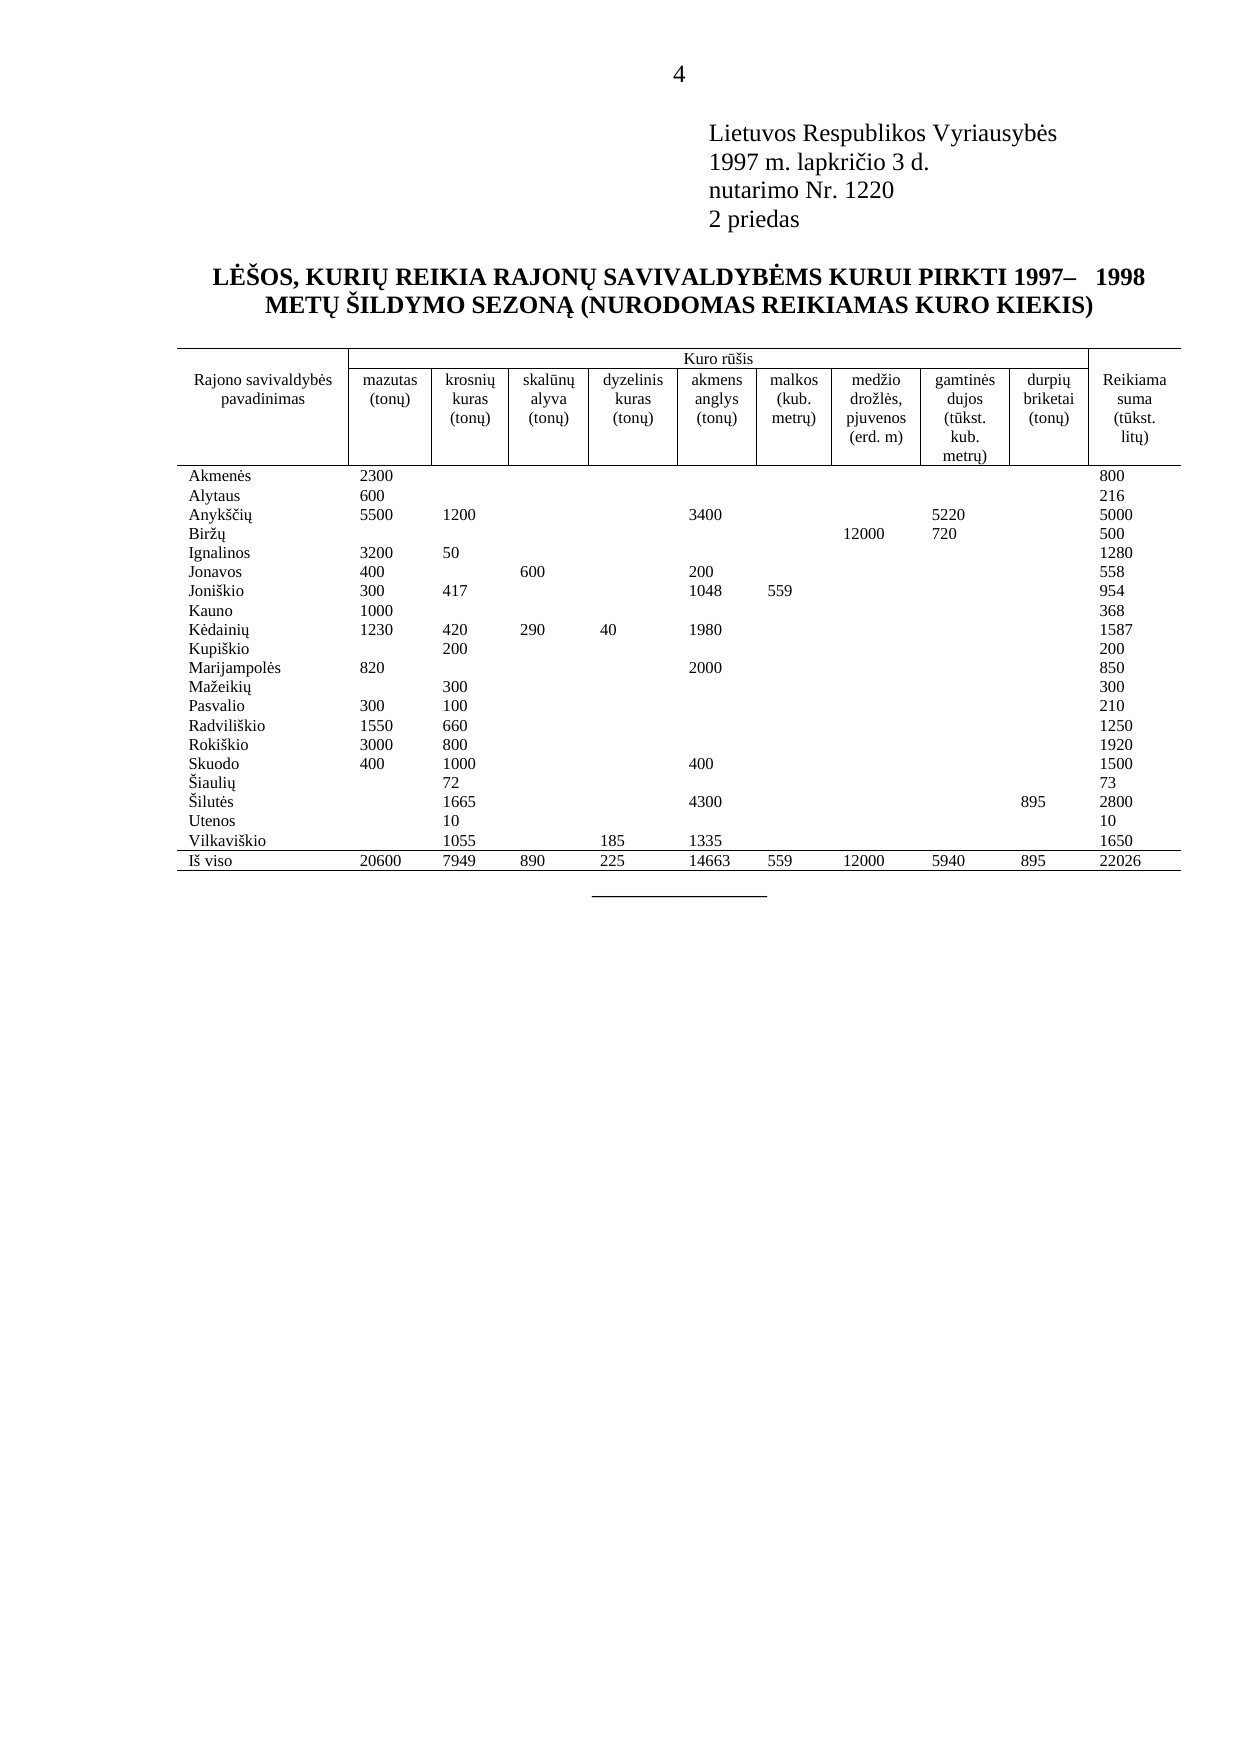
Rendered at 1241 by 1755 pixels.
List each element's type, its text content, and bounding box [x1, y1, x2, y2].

table_cell [832, 505, 921, 524]
table_cell [756, 773, 832, 792]
table_cell 1230 [349, 620, 431, 639]
text Lietuvos Respublikos Vyriausybės [177, 118, 1181, 147]
table_cell Jonavos [177, 562, 348, 581]
table_cell [756, 524, 832, 543]
table_cell [756, 715, 832, 734]
table_cell akmens anglys (tonų) [678, 369, 756, 465]
table_cell 300 [1088, 677, 1181, 696]
table_cell [589, 754, 677, 773]
table_cell 290 [509, 620, 588, 639]
table_cell [756, 562, 832, 581]
text Lėšos, kurių reikia rajonų savivaldybėms kurui pirkti 1997–1998 metų šildymo sezoną (nurodomas reikiamas kuro kiekis) [177, 262, 1181, 319]
table_cell [1009, 811, 1088, 830]
table_cell Anykščių [177, 505, 348, 524]
table_cell [921, 830, 1009, 849]
table_cell [589, 696, 677, 715]
table_cell [832, 658, 921, 677]
table_cell [509, 677, 588, 696]
table_cell [756, 792, 832, 811]
table_cell [678, 639, 756, 658]
table_cell 5220 [921, 505, 1009, 524]
table_cell [832, 773, 921, 792]
table_cell [509, 639, 588, 658]
table_cell 2300 [349, 466, 431, 485]
table_cell [589, 715, 677, 734]
table_cell 2800 [1088, 792, 1181, 811]
table_cell [832, 677, 921, 696]
table_cell [589, 581, 677, 600]
table_cell [509, 811, 588, 830]
table_cell [1009, 485, 1088, 504]
table_cell [589, 524, 677, 543]
table_cell 600 [349, 485, 431, 504]
table_cell [589, 735, 677, 754]
table_cell 10 [431, 811, 509, 830]
table_cell [589, 773, 677, 792]
table_cell [349, 773, 431, 792]
table_cell [678, 677, 756, 696]
table_cell [1009, 524, 1088, 543]
table_cell [431, 600, 509, 619]
table_cell [678, 543, 756, 562]
table_cell 300 [349, 581, 431, 600]
table_cell Alytaus [177, 485, 348, 504]
table_cell [921, 773, 1009, 792]
table_cell [678, 735, 756, 754]
table_cell [1009, 754, 1088, 773]
table_cell [589, 811, 677, 830]
table_cell [756, 466, 832, 485]
table_cell 72 [431, 773, 509, 792]
table_cell [832, 696, 921, 715]
table_cell 5940 [921, 851, 1009, 870]
table_cell [832, 715, 921, 734]
table_header [177, 349, 348, 368]
table_cell [832, 811, 921, 830]
table_cell Utenos [177, 811, 348, 830]
table_cell 890 [509, 851, 588, 870]
table_cell 14663 [678, 851, 756, 870]
table_cell 895 [1009, 851, 1088, 870]
table_cell malkos (kub. metrų) [757, 369, 831, 465]
table_cell [509, 485, 588, 504]
table_cell 22026 [1088, 851, 1181, 870]
table_cell [1009, 677, 1088, 696]
table_cell 1980 [678, 620, 756, 639]
table_cell [509, 830, 588, 849]
table_cell Kėdainių [177, 620, 348, 639]
table_cell 40 [589, 620, 677, 639]
table_cell 500 [1088, 524, 1181, 543]
table_cell [589, 639, 677, 658]
table_cell [1009, 773, 1088, 792]
table_cell [921, 811, 1009, 830]
table_cell [678, 696, 756, 715]
table_cell 225 [589, 851, 677, 870]
table_cell 660 [431, 715, 509, 734]
table_cell [756, 696, 832, 715]
table_cell 954 [1088, 581, 1181, 600]
table_cell Mažeikių [177, 677, 348, 696]
table_cell mazutas (tonų) [349, 369, 431, 465]
table_cell 200 [431, 639, 509, 658]
table_cell [832, 581, 921, 600]
table_cell 5000 [1088, 505, 1181, 524]
table_cell [431, 485, 509, 504]
table_cell Vilkaviškio [177, 830, 348, 849]
table_cell 417 [431, 581, 509, 600]
table_cell [509, 600, 588, 619]
table_cell [349, 811, 431, 830]
table_cell [509, 658, 588, 677]
table_cell 1650 [1088, 830, 1181, 849]
table_cell [921, 600, 1009, 619]
text 1997 m. lapkričio 3 d. [177, 147, 1181, 176]
table_cell [509, 735, 588, 754]
table_cell [832, 754, 921, 773]
table_cell Rajono savivaldybės pavadinimas [177, 368, 348, 465]
table_cell 2000 [678, 658, 756, 677]
table_cell [678, 773, 756, 792]
table_cell [431, 658, 509, 677]
table_cell 10 [1088, 811, 1181, 830]
table_cell [431, 524, 509, 543]
table_cell [349, 830, 431, 849]
table_cell 12000 [832, 851, 921, 870]
table_cell [921, 485, 1009, 504]
table_cell [589, 677, 677, 696]
table_cell [589, 543, 677, 562]
table_cell [756, 830, 832, 849]
table_cell [756, 505, 832, 524]
table_cell [1009, 543, 1088, 562]
table_cell Radviliškio [177, 715, 348, 734]
table_cell 300 [349, 696, 431, 715]
table_cell [509, 754, 588, 773]
table_cell Ignalinos [177, 543, 348, 562]
table_cell [589, 792, 677, 811]
table_cell [832, 600, 921, 619]
table_cell 600 [509, 562, 588, 581]
table_cell 800 [431, 735, 509, 754]
table_cell 1280 [1088, 543, 1181, 562]
table_cell [678, 715, 756, 734]
table_cell [589, 562, 677, 581]
table_cell [1009, 562, 1088, 581]
table_cell [756, 811, 832, 830]
text nutarimo Nr. 1220 [177, 176, 1181, 204]
table_cell [756, 658, 832, 677]
table_cell 300 [431, 677, 509, 696]
table_cell 400 [349, 562, 431, 581]
table_cell 420 [431, 620, 509, 639]
table_cell [431, 562, 509, 581]
table_cell 50 [431, 543, 509, 562]
table_cell [678, 466, 756, 485]
table_cell 200 [678, 562, 756, 581]
table_cell [509, 581, 588, 600]
table_cell [921, 715, 1009, 734]
table_cell [1009, 830, 1088, 849]
table_header Kuro rūšis [349, 349, 1088, 368]
table_cell 400 [678, 754, 756, 773]
table_cell 200 [1088, 639, 1181, 658]
table_cell 368 [1088, 600, 1181, 619]
table_cell [1009, 715, 1088, 734]
table_cell [1009, 600, 1088, 619]
table_cell 1920 [1088, 735, 1181, 754]
table_cell [832, 485, 921, 504]
table_cell [509, 466, 588, 485]
table_cell [589, 505, 677, 524]
table_cell 73 [1088, 773, 1181, 792]
table_cell 1500 [1088, 754, 1181, 773]
table_cell 4300 [678, 792, 756, 811]
table_cell 7949 [431, 851, 509, 870]
table_cell krosnių kuras (tonų) [432, 369, 508, 465]
table_cell [921, 792, 1009, 811]
table_cell 1055 [431, 830, 509, 849]
table_cell [832, 543, 921, 562]
table_cell Pasvalio [177, 696, 348, 715]
table_cell 185 [589, 830, 677, 849]
table_cell [1009, 466, 1088, 485]
table_cell [431, 466, 509, 485]
table_cell [589, 600, 677, 619]
table_cell [832, 620, 921, 639]
table_cell [1009, 581, 1088, 600]
table_cell 3200 [349, 543, 431, 562]
table_cell [832, 830, 921, 849]
table_cell [1009, 620, 1088, 639]
table_cell [832, 639, 921, 658]
table_cell [832, 792, 921, 811]
table_cell Kauno [177, 600, 348, 619]
table_cell Šiaulių [177, 773, 348, 792]
text 2 priedas [177, 204, 1181, 233]
table_cell [678, 485, 756, 504]
text ______________ [177, 871, 1181, 899]
table_cell [756, 754, 832, 773]
table_cell [756, 600, 832, 619]
table_cell [756, 543, 832, 562]
table_cell [921, 639, 1009, 658]
table_cell 216 [1088, 485, 1181, 504]
table_cell [349, 639, 431, 658]
table_cell 559 [756, 581, 832, 600]
table_cell [921, 543, 1009, 562]
table_cell 1000 [349, 600, 431, 619]
table_cell 3000 [349, 735, 431, 754]
table_cell Kupiškio [177, 639, 348, 658]
table_cell [921, 735, 1009, 754]
table_cell durpių briketai (tonų) [1010, 369, 1088, 465]
table_cell [756, 485, 832, 504]
table_cell 210 [1088, 696, 1181, 715]
table_cell [921, 696, 1009, 715]
table_cell 800 [1088, 466, 1181, 485]
table_cell [509, 696, 588, 715]
table_cell [678, 600, 756, 619]
table_cell [589, 658, 677, 677]
table_cell Marijampolės [177, 658, 348, 677]
table_cell 1048 [678, 581, 756, 600]
table_cell [589, 466, 677, 485]
table_cell 1200 [431, 505, 509, 524]
table_cell [509, 792, 588, 811]
table_cell [589, 485, 677, 504]
table_cell [921, 677, 1009, 696]
table_cell medžio drožlės, pjuvenos (erd. m) [832, 369, 920, 465]
table_cell 3400 [678, 505, 756, 524]
table_cell 720 [921, 524, 1009, 543]
table_cell [756, 639, 832, 658]
table_cell [509, 773, 588, 792]
table_cell 820 [349, 658, 431, 677]
table_cell skalūnų alyva (tonų) [509, 369, 588, 465]
table_cell 1335 [678, 830, 756, 849]
table_cell Iš viso [177, 851, 348, 870]
table_cell [1009, 696, 1088, 715]
table_cell [349, 677, 431, 696]
table_cell [1009, 658, 1088, 677]
table_cell 1587 [1088, 620, 1181, 639]
table_cell 400 [349, 754, 431, 773]
table_cell [509, 505, 588, 524]
table_cell 1550 [349, 715, 431, 734]
table_cell gamtinės dujos (tūkst. kub. metrų) [921, 369, 1009, 465]
table_cell Skuodo [177, 754, 348, 773]
table_cell 20600 [349, 851, 431, 870]
table_cell Biržų [177, 524, 348, 543]
table_cell [509, 524, 588, 543]
table_cell Šilutės [177, 792, 348, 811]
table_cell Joniškio [177, 581, 348, 600]
table_cell 1000 [431, 754, 509, 773]
table_cell Reikiama suma (tūkst. litų) [1089, 368, 1181, 465]
table_cell [509, 543, 588, 562]
table_cell [756, 620, 832, 639]
table_cell [832, 562, 921, 581]
table_cell [921, 754, 1009, 773]
table_cell [349, 792, 431, 811]
table_cell [349, 524, 431, 543]
table_cell 1665 [431, 792, 509, 811]
table_cell 850 [1088, 658, 1181, 677]
table_cell [1009, 639, 1088, 658]
table_cell 12000 [832, 524, 921, 543]
table_cell [921, 658, 1009, 677]
table_cell 559 [756, 851, 832, 870]
table_cell [678, 524, 756, 543]
table_cell [1009, 505, 1088, 524]
table_cell 558 [1088, 562, 1181, 581]
table_cell [832, 735, 921, 754]
table_cell 1250 [1088, 715, 1181, 734]
table_cell 5500 [349, 505, 431, 524]
table_header [1089, 349, 1181, 368]
table_cell 100 [431, 696, 509, 715]
table_cell [921, 620, 1009, 639]
table_cell [1009, 735, 1088, 754]
table_cell [678, 811, 756, 830]
table_cell Rokiškio [177, 735, 348, 754]
table_cell [921, 562, 1009, 581]
table_cell 895 [1009, 792, 1088, 811]
table_cell [756, 735, 832, 754]
table_cell dyzelinis kuras (tonų) [589, 369, 677, 465]
table_cell [756, 677, 832, 696]
table_cell Akmenės [177, 466, 348, 485]
table_cell [832, 466, 921, 485]
table_cell [921, 581, 1009, 600]
table_cell [509, 715, 588, 734]
table_cell [921, 466, 1009, 485]
